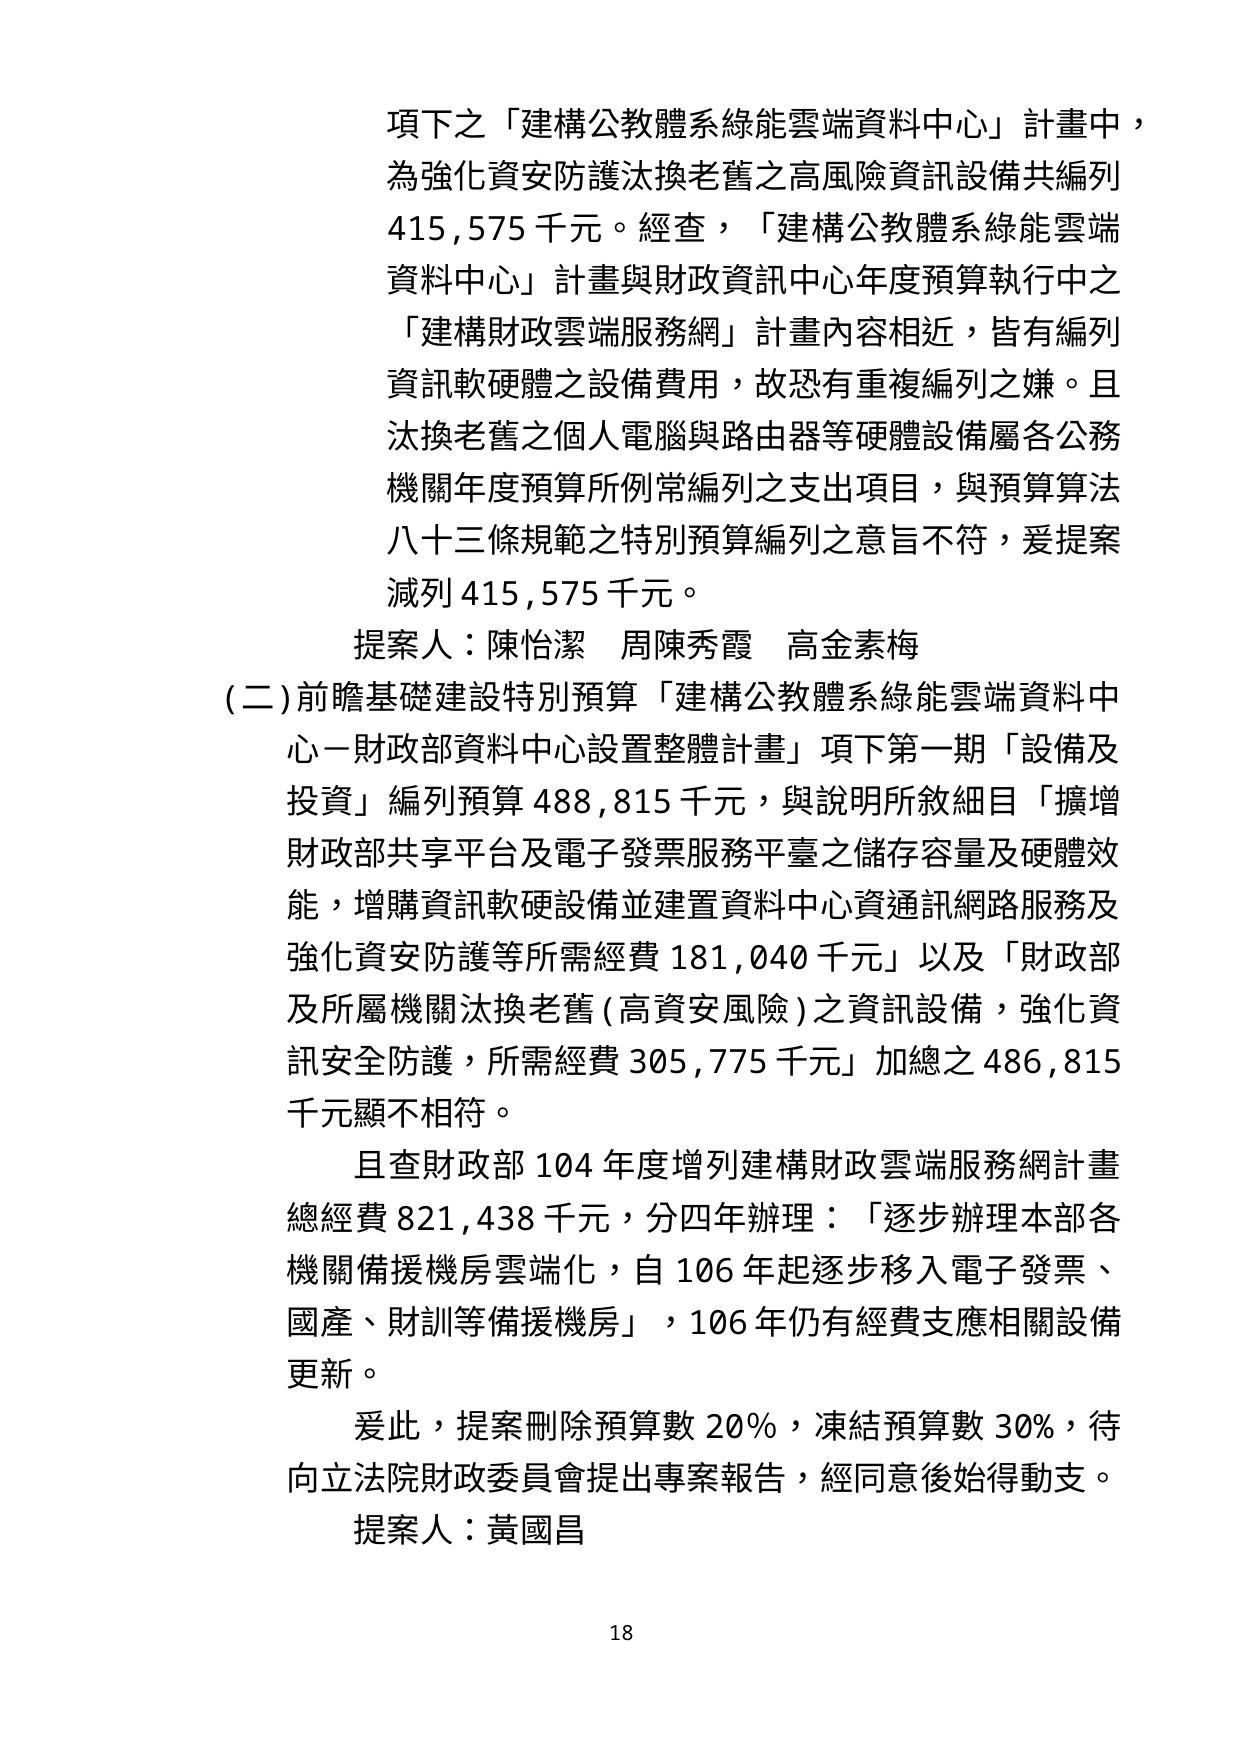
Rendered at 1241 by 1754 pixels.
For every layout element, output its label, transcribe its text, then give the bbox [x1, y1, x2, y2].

text 且查財政部104年度增列建構財政雲端服務網計畫總經費821,438千元，分四年辦理：「逐步辦理本部各機關備援機房雲端化，自106年起逐步移入電子發票、國產、財訓等備援機房」，106年仍有經費支應相關設備更新。 [287, 1136, 1122, 1397]
text 提案人：黃國昌 [353, 1501, 1122, 1553]
text (二)前瞻基礎建設特別預算「建構公教體系綠能雲端資料中心－財政部資料中心設置整體計畫」項下第一期「設備及投資」編列預算488,815千元，與說明所敘細目「擴增財政部共享平台及電子發票服務平臺之儲存容量及硬體效能，增購資訊軟硬設備並建置資料中心資通訊網路服務及強化資安防護等所需經費181,040千元」以及「財政部及所屬機關汰換老舊(高資安風險)之資訊設備，強化資訊安全防護，所需經費305,775千元」加總之486,815千元顯不相符。 [220, 667, 1122, 1136]
text 提案人：陳怡潔 周陳秀霞 高金素梅 [353, 615, 1122, 667]
text 說明：財政資訊中心於前瞻基礎建設特別預算案數位建設項下之「建構公教體系綠能雲端資料中心」計畫中，為強化資安防護汰換老舊之高風險資訊設備共編列415,575千元。經查，「建構公教體系綠能雲端資料中心」計畫與財政資訊中心年度預算執行中之「建構財政雲端服務網」計畫內容相近，皆有編列資訊軟硬體之設備費用，故恐有重複編列之嫌。且汰換老舊之個人電腦與路由器等硬體設備屬各公務機關年度預算所例常編列之支出項目，與預算算法八十三條規範之特別預算編列之意旨不符，爰提案減列415,575千元。 [287, 94, 1122, 615]
text 爰此，提案刪除預算數20％，凍結預算數30%，待向立法院財政委員會提出專案報告，經同意後始得動支。 [287, 1397, 1122, 1501]
